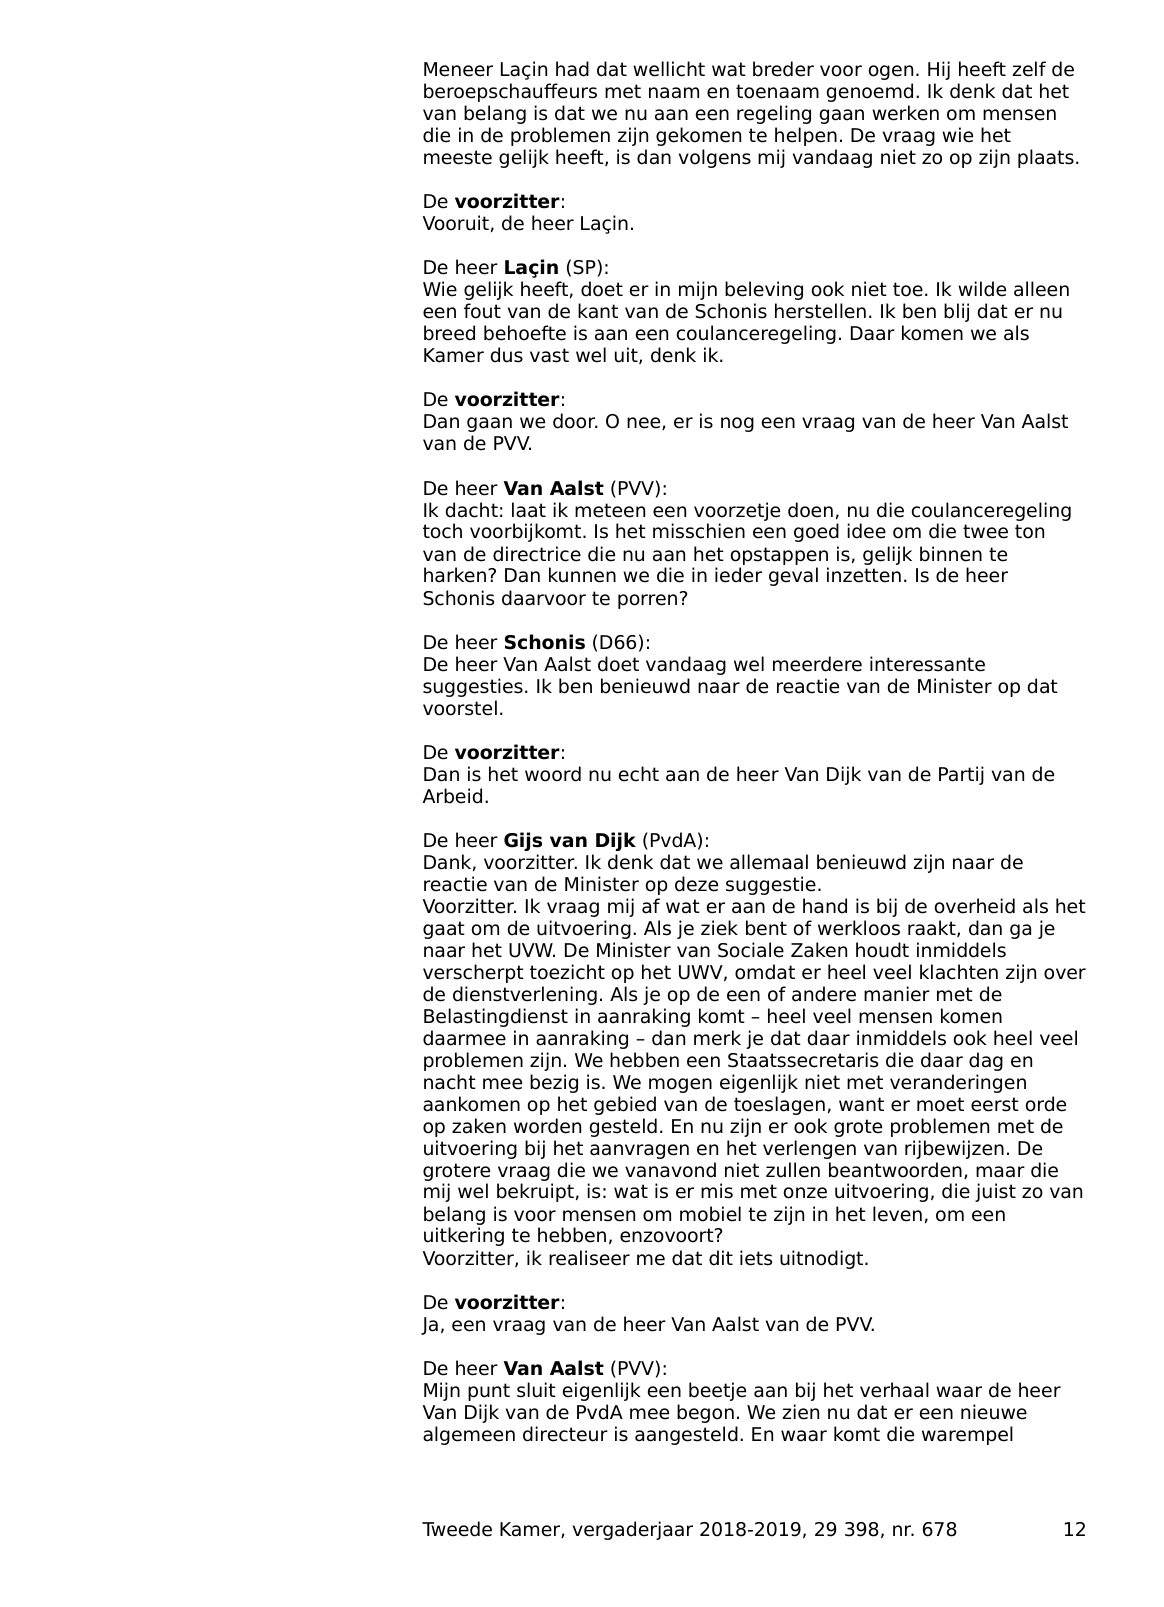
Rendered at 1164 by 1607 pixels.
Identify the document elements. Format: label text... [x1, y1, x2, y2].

text De heer Gijs van Dijk (PvdA): [422, 830, 1087, 852]
text Dan is het woord nu echt aan de heer Van Dijk van de Partij van de Arbeid. [422, 764, 1087, 808]
text Wie gelijk heeft, doet er in mijn beleving ook niet toe. Ik wilde alleen een fout van de kant van de Schonis herstellen. Ik ben blij dat er nu breed behoefte is aan een coulanceregeling. Daar komen we als Kamer dus vast wel uit, denk ik. [422, 279, 1087, 367]
text Dank, voorzitter. Ik denk dat we allemaal benieuwd zijn naar de reactie van de Minister op deze suggestie. [422, 852, 1087, 896]
text De voorzitter: [422, 191, 1087, 213]
text De heer Laçin (SP): [422, 257, 1087, 279]
text De heer Van Aalst doet vandaag wel meerdere interessante suggesties. Ik ben benieuwd naar de reactie van de Minister op dat voorstel. [422, 653, 1087, 719]
text De heer Van Aalst (PVV): [422, 1358, 1087, 1380]
text De voorzitter: [422, 1292, 1087, 1313]
text Voorzitter. Ik vraag mij af wat er aan de hand is bij de overheid als het gaat om de uitvoering. Als je ziek bent of werkloos raakt, dan ga je naar het UVW. De Minister van Sociale Zaken houdt inmiddels verscherpt toezicht op het UWV, omdat er heel veel klachten zijn over de dienstverlening. Als je op de een of andere manier met de Belastingdienst in aanraking komt – heel veel mensen komen daarmee in aanraking – dan merk je dat daar inmiddels ook heel veel problemen zijn. We hebben een Staatssecretaris die daar dag en nacht mee bezig is. We mogen eigenlijk niet met veranderingen aankomen op het gebied van de toeslagen, want er moet eerst orde op zaken worden gesteld. En nu zijn er ook grote problemen met de uitvoering bij het aanvragen en het verlengen van rijbewijzen. De grotere vraag die we vanavond niet zullen beantwoorden, maar die mij wel bekruipt, is: wat is er mis met onze uitvoering, die juist zo van belang is voor mensen om mobiel te zijn in het leven, om een uitkering te hebben, enzovoort? [422, 896, 1087, 1247]
text Ja, een vraag van de heer Van Aalst van de PVV. [422, 1313, 1087, 1336]
text Voorzitter, ik realiseer me dat dit iets uitnodigt. [422, 1247, 1087, 1269]
text De voorzitter: [422, 389, 1087, 411]
text De heer Schonis (D66): [422, 632, 1087, 653]
text Ik dacht: laat ik meteen een voorzetje doen, nu die coulanceregeling toch voorbijkomt. Is het misschien een goed idee om die twee ton van de directrice die nu aan het opstappen is, gelijk binnen te harken? Dan kunnen we die in ieder geval inzetten. Is de heer Schonis daarvoor te porren? [422, 499, 1087, 609]
text Meneer Laçin had dat wellicht wat breder voor ogen. Hij heeft zelf de beroepschauffeurs met naam en toenaam genoemd. Ik denk dat het van belang is dat we nu aan een regeling gaan werken om mensen die in de problemen zijn gekomen te helpen. De vraag wie het meeste gelijk heeft, is dan volgens mij vandaag niet zo op zijn plaats. [422, 59, 1087, 169]
text Vooruit, de heer Laçin. [422, 213, 1087, 235]
text Mijn punt sluit eigenlijk een beetje aan bij het verhaal waar de heer Van Dijk van de PvdA mee begon. We zien nu dat er een nieuwe algemeen directeur is aangesteld. En waar komt die warempel [422, 1380, 1087, 1446]
text De heer Van Aalst (PVV): [422, 477, 1087, 499]
text De voorzitter: [422, 742, 1087, 764]
text Dan gaan we door. O nee, er is nog een vraag van de heer Van Aalst van de PVV. [422, 411, 1087, 455]
